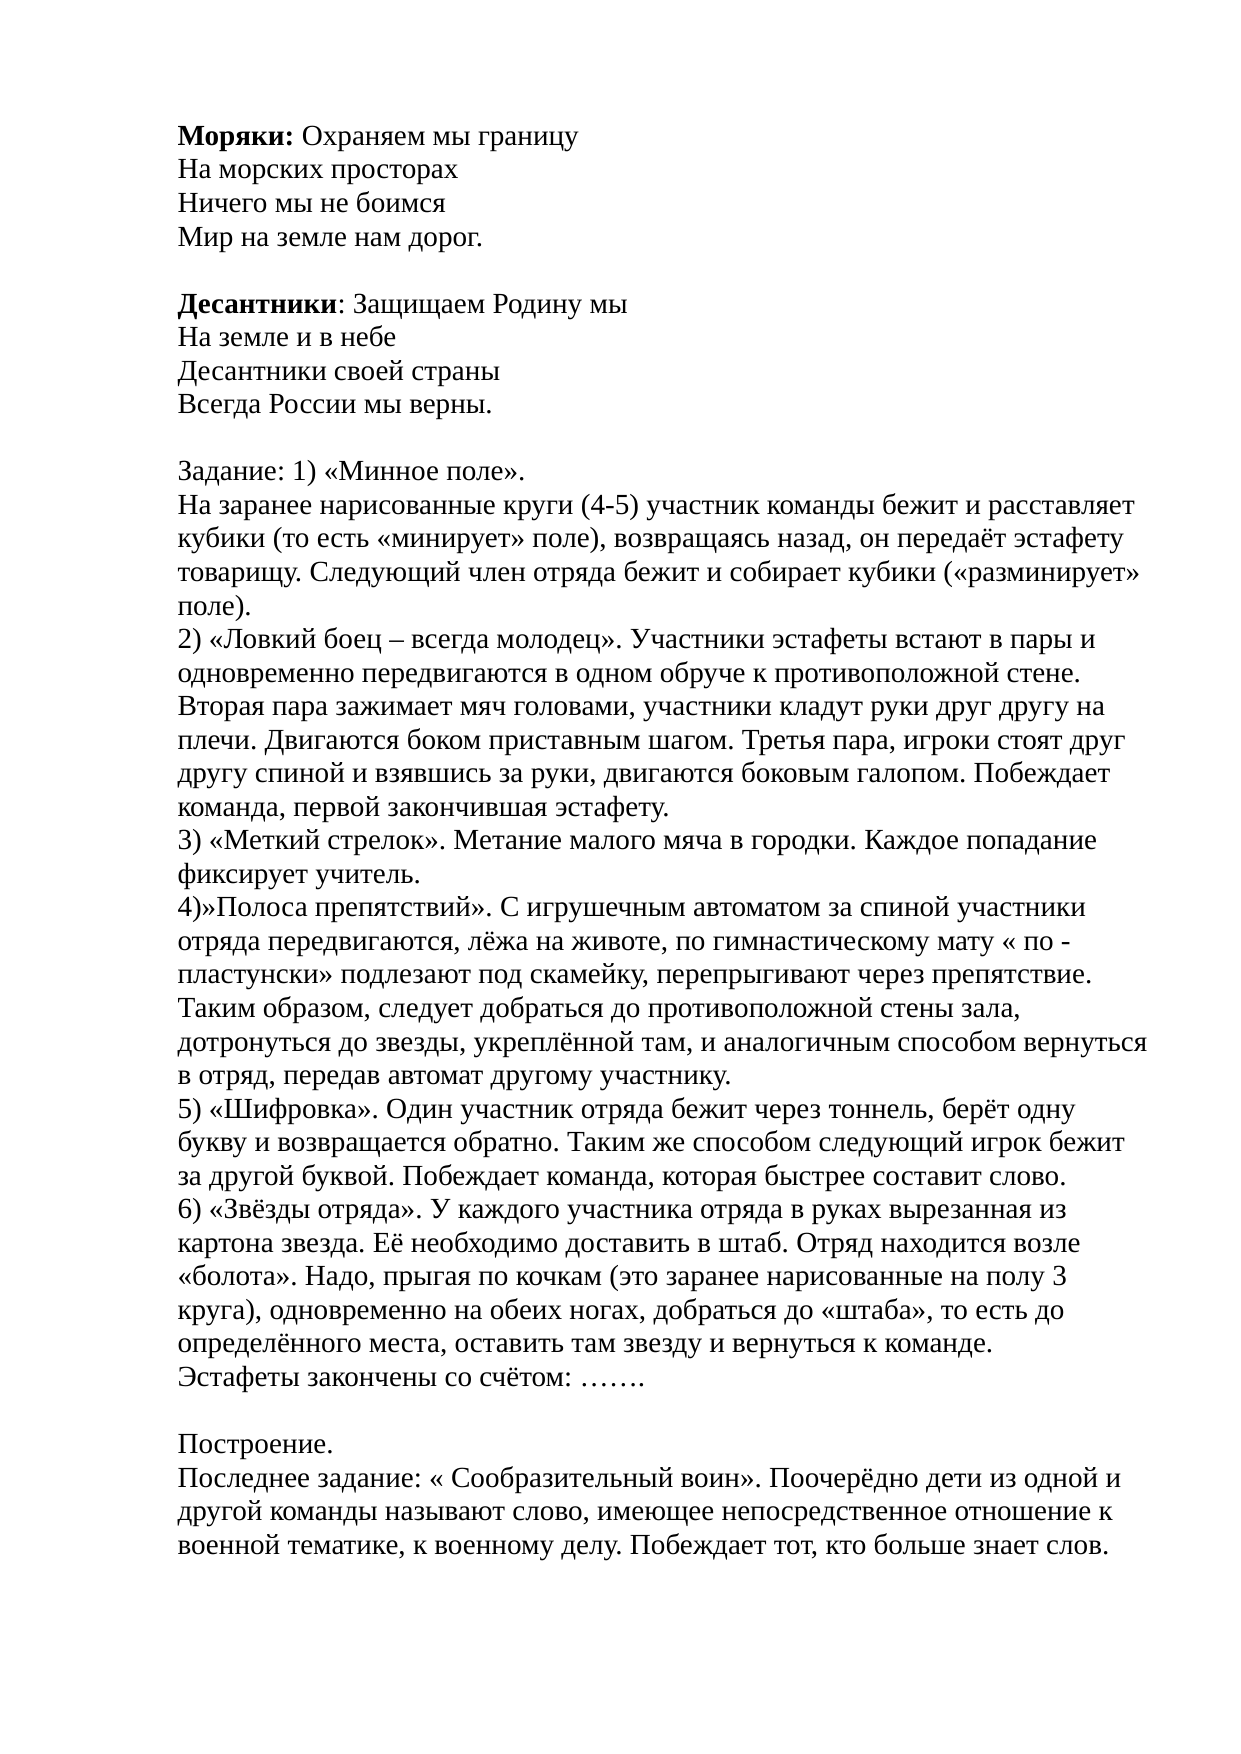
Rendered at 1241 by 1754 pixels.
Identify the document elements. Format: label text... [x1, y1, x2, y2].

text 3) «Меткий стрелок». Метание малого мяча в городки. Каждое попадание фиксирует учитель. [177, 822, 1152, 889]
text Ничего мы не боимся [177, 185, 1152, 219]
text На заранее нарисованные круги (4-5) участник команды бежит и расставляет кубики (то есть «минирует» поле), возвращаясь назад, он передаёт эстафету товарищу. Следующий член отряда бежит и собирает кубики («разминирует» поле). [177, 487, 1152, 621]
text Всегда России мы верны. [177, 386, 1152, 420]
text На морских просторах [177, 152, 1152, 185]
text 6) «Звёзды отряда». У каждого участника отряда в руках вырезанная из картона звезда. Её необходимо доставить в штаб. Отряд находится возле «болота». Надо, прыгая по кочкам (это заранее нарисованные на полу 3 круга), одновременно на обеих ногах, добраться до «штаба», то есть до определённого места, оставить там звезду и вернуться к команде. [177, 1191, 1152, 1359]
text На земле и в небе [177, 319, 1152, 353]
text 4)»Полоса препятствий». С игрушечным автоматом за спиной участники отряда передвигаются, лёжа на животе, по гимнастическому мату « по - пластунски» подлезают под скамейку, перепрыгивают через препятствие. Таким образом, следует добраться до противоположной стены зала, дотронуться до звезды, укреплённой там, и аналогичным способом вернуться в отряд, передав автомат другому участнику. [177, 889, 1152, 1091]
text Десантники своей страны [177, 353, 1152, 386]
text Десантники: Защищаем Родину мы [177, 286, 1152, 319]
text 5) «Шифровка». Один участник отряда бежит через тоннель, берёт одну букву и возвращается обратно. Таким же способом следующий игрок бежит за другой буквой. Побеждает команда, которая быстрее составит слово. [177, 1091, 1152, 1191]
text Последнее задание: « Сообразительный воин». Поочерёдно дети из одной и другой команды называют слово, имеющее непосредственное отношение к военной тематике, к военному делу. Побеждает тот, кто больше знает слов. [177, 1460, 1152, 1560]
text Задание: 1) «Минное поле». [177, 453, 1152, 487]
text Моряки: Охраняем мы границу [177, 118, 1152, 152]
text 2) «Ловкий боец – всегда молодец». Участники эстафеты встают в пары и одновременно передвигаются в одном обруче к противоположной стене. Вторая пара зажимает мяч головами, участники кладут руки друг другу на плечи. Двигаются боком приставным шагом. Третья пара, игроки стоят друг другу спиной и взявшись за руки, двигаются боковым галопом. Побеждает команда, первой закончившая эстафету. [177, 621, 1152, 822]
text Мир на земле нам дорог. [177, 219, 1152, 252]
text Эстафеты закончены со счётом: ……. [177, 1359, 1152, 1393]
text Построение. [177, 1426, 1152, 1460]
